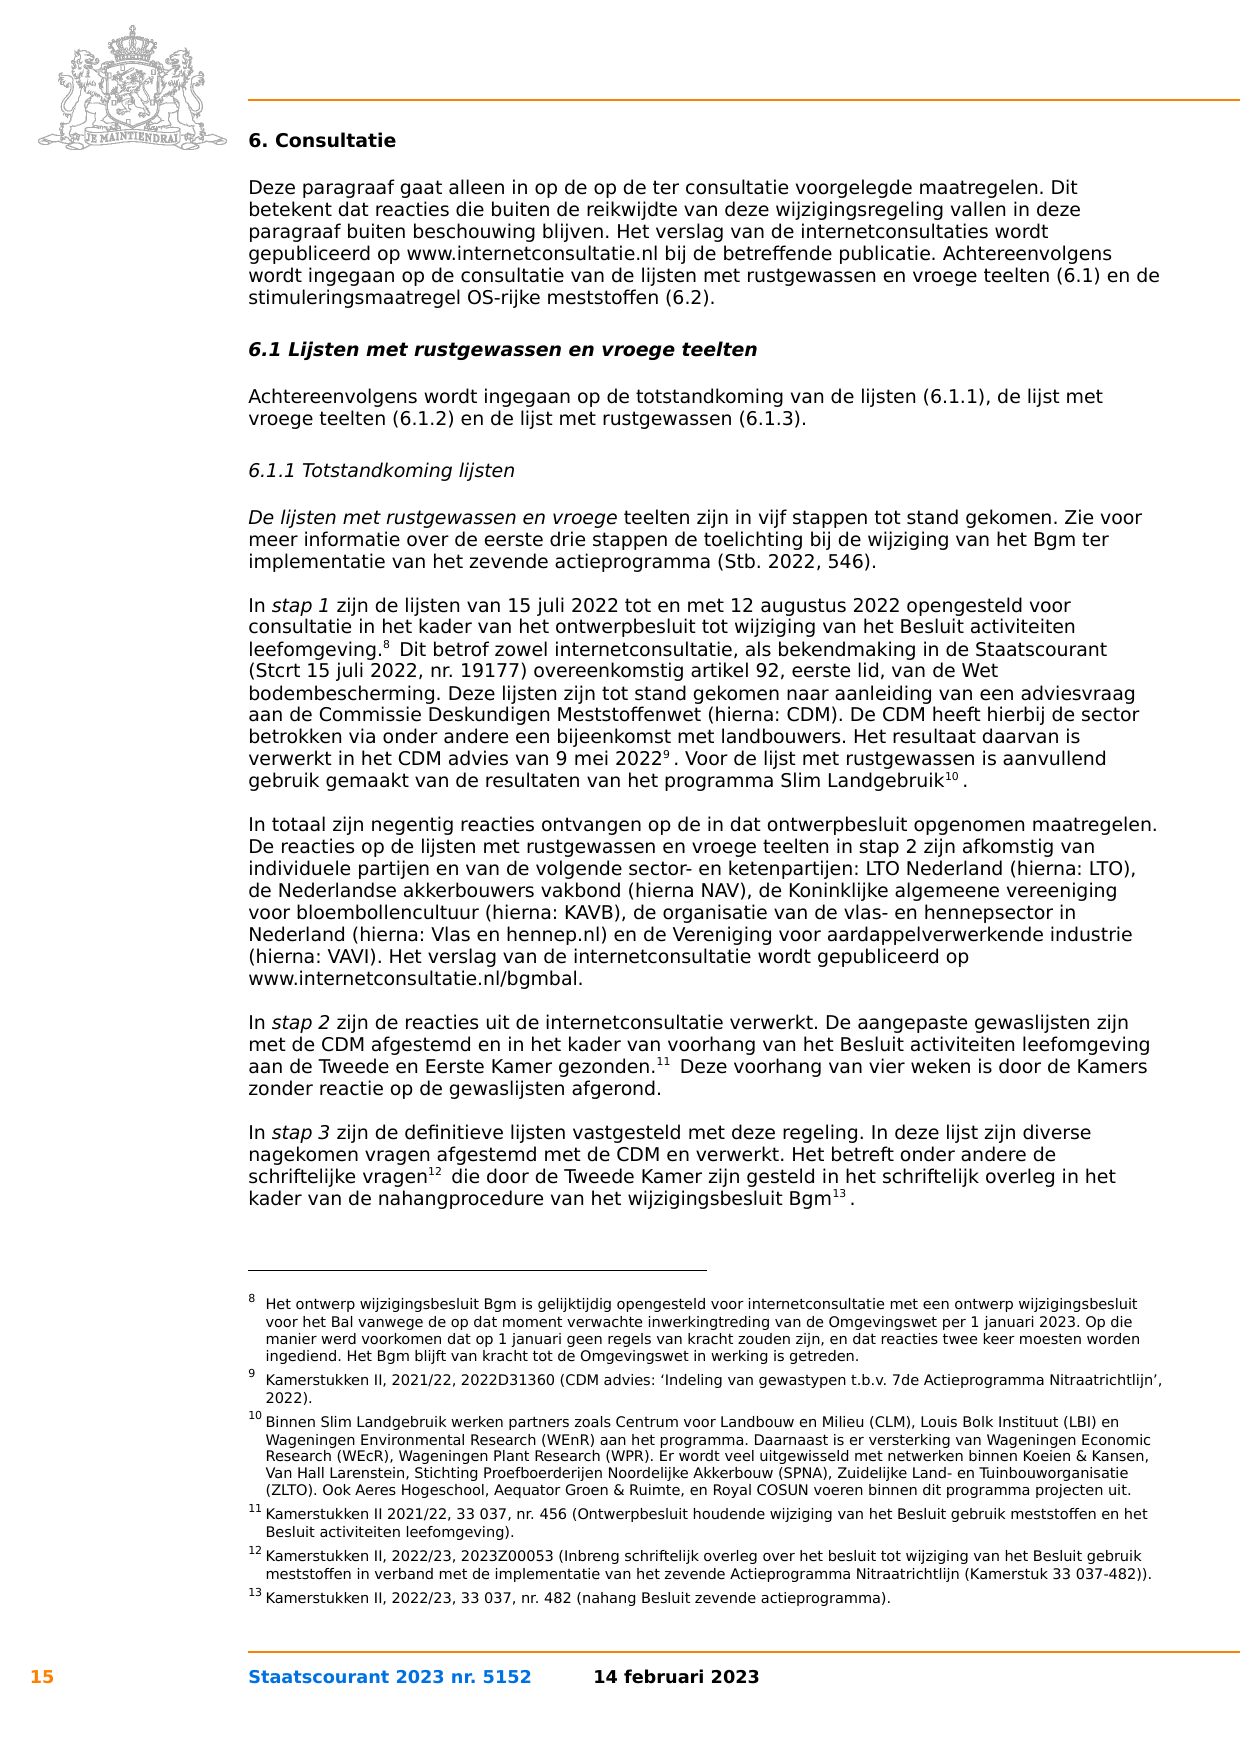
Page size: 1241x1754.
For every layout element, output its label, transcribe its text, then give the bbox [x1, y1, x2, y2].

text Kamerstukken II, 2021/22, 2022D31360 (CDM advies: ‘Indeling van gewastypen t.b.v. 7de Actieprogramma Nitraatrichtlijn’, 2022). [248, 1368, 1163, 1407]
text Het ontwerp wijzigingsbesluit Bgm is gelijktijdig opengesteld voor internetconsultatie met een ontwerp wijzigingsbesluit voor het Bal vanwege de op dat moment verwachte inwerkingtreding van de Omgevingswet per 1 januari 2023. Op die manier werd voorkomen dat op 1 januari geen regels van kracht zouden zijn, en dat reacties twee keer moesten worden ingediend. Het Bgm blijft van kracht tot de Omgevingswet in werking is getreden. [248, 1292, 1163, 1365]
text Kamerstukken II 2021/22, 33 037, nr. 456 (Ontwerpbesluit houdende wijziging van het Besluit gebruik meststoffen en het Besluit activiteiten leefomgeving). [248, 1502, 1163, 1541]
text In stap 3 zijn de definitieve lijsten vastgesteld met deze regeling. In deze lijst zijn diverse nagekomen vragen afgestemd met de CDM en verwerkt. Het betreft onder andere de schriftelijke vragen die door de Tweede Kamer zijn gesteld in het schriftelijk overleg in het kader van de nahangprocedure van het wijzigingsbesluit Bgm. [248, 1122, 1163, 1209]
text De lijsten met rustgewassen en vroege teelten zijn in vijf stappen tot stand gekomen. Zie voor meer informatie over de eerste drie stappen de toelichting bij de wijziging van het Bgm ter implementatie van het zevende actieprogramma (Stb. 2022, 546). [248, 507, 1163, 573]
text Binnen Slim Landgebruik werken partners zoals Centrum voor Landbouw en Milieu (CLM), Louis Bolk Instituut (LBI) en Wageningen Environmental Research (WEnR) aan het programma. Daarnaast is er versterking van Wageningen Economic Research (WEcR), Wageningen Plant Research (WPR). Er wordt veel uitgewisseld met netwerken binnen Koeien & Kansen, Van Hall Larenstein, Stichting Proefboerderijen Noordelijke Akkerbouw (SPNA), Zuidelijke Land- en Tuinbouworganisatie (ZLTO). Ook Aeres Hogeschool, Aequator Groen & Ruimte, en Royal COSUN voeren binnen dit programma projecten uit. [248, 1409, 1163, 1499]
text Kamerstukken II, 2022/23, 2023Z00053 (Inbreng schriftelijk overleg over het besluit tot wijziging van het Besluit gebruik meststoffen in verband met de implementatie van het zevende Actieprogramma Nitraatrichtlijn (Kamerstuk 33 037-482)). [248, 1544, 1163, 1583]
picture [38, 25, 227, 150]
text Kamerstukken II, 2022/23, 33 037, nr. 482 (nahang Besluit zevende actieprogramma). [248, 1586, 1163, 1608]
subtitle 6.1 Lijsten met rustgewassen en vroege teelten [248, 339, 1163, 361]
text Achtereenvolgens wordt ingegaan op de totstandkoming van de lijsten (6.1.1), de lijst met vroege teelten (6.1.2) en de lijst met rustgewassen (6.1.3). [248, 386, 1163, 430]
subtitle 6.1.1 Totstandkoming lijsten [248, 460, 1163, 482]
text In stap 1 zijn de lijsten van 15 juli 2022 tot en met 12 augustus 2022 opengesteld voor consultatie in het kader van het ontwerpbesluit tot wijziging van het Besluit activiteiten leefomgeving. Dit betrof zowel internetconsultatie, als bekendmaking in de Staatscourant (Stcrt 15 juli 2022, nr. 19177) overeenkomstig artikel 92, eerste lid, van de Wet bodembescherming. Deze lijsten zijn tot stand gekomen naar aanleiding van een adviesvraag aan de Commissie Deskundigen Meststoffenwet (hierna: CDM). De CDM heeft hierbij de sector betrokken via onder andere een bijeenkomst met landbouwers. Het resultaat daarvan is verwerkt in het CDM advies van 9 mei 2022. Voor de lijst met rustgewassen is aanvullend gebruik gemaakt van de resultaten van het programma Slim Landgebruik. [248, 594, 1163, 792]
subtitle 6. Consultatie [248, 130, 1163, 152]
text In totaal zijn negentig reacties ontvangen op de in dat ontwerpbesluit opgenomen maatregelen. De reacties op de lijsten met rustgewassen en vroege teelten in stap 2 zijn afkomstig van individuele partijen en van de volgende sector- en ketenpartijen: LTO Nederland (hierna: LTO), de Nederlandse akkerbouwers vakbond (hierna NAV), de Koninklijke algemeene vereeniging voor bloembollencultuur (hierna: KAVB), de organisatie van de vlas- en hennepsector in Nederland (hierna: Vlas en hennep.nl) en de Vereniging voor aardappelverwerkende industrie (hierna: VAVI). Het verslag van de internetconsultatie wordt gepubliceerd op www.internetconsultatie.nl/bgmbal. [248, 814, 1163, 990]
text In stap 2 zijn de reacties uit de internetconsultatie verwerkt. De aangepaste gewaslijsten zijn met de CDM afgestemd en in het kader van voorhang van het Besluit activiteiten leefomgeving aan de Tweede en Eerste Kamer gezonden. Deze voorhang van vier weken is door de Kamers zonder reactie op de gewaslijsten afgerond. [248, 1012, 1163, 1100]
text Deze paragraaf gaat alleen in op de op de ter consultatie voorgelegde maatregelen. Dit betekent dat reacties die buiten de reikwijdte van deze wijzigingsregeling vallen in deze paragraaf buiten beschouwing blijven. Het verslag van de internetconsultaties wordt gepubliceerd op www.internetconsultatie.nl bij de betreffende publicatie. Achtereenvolgens wordt ingegaan op de consultatie van de lijsten met rustgewassen en vroege teelten (6.1) en de stimuleringsmaatregel OS-rijke meststoffen (6.2). [248, 177, 1163, 309]
